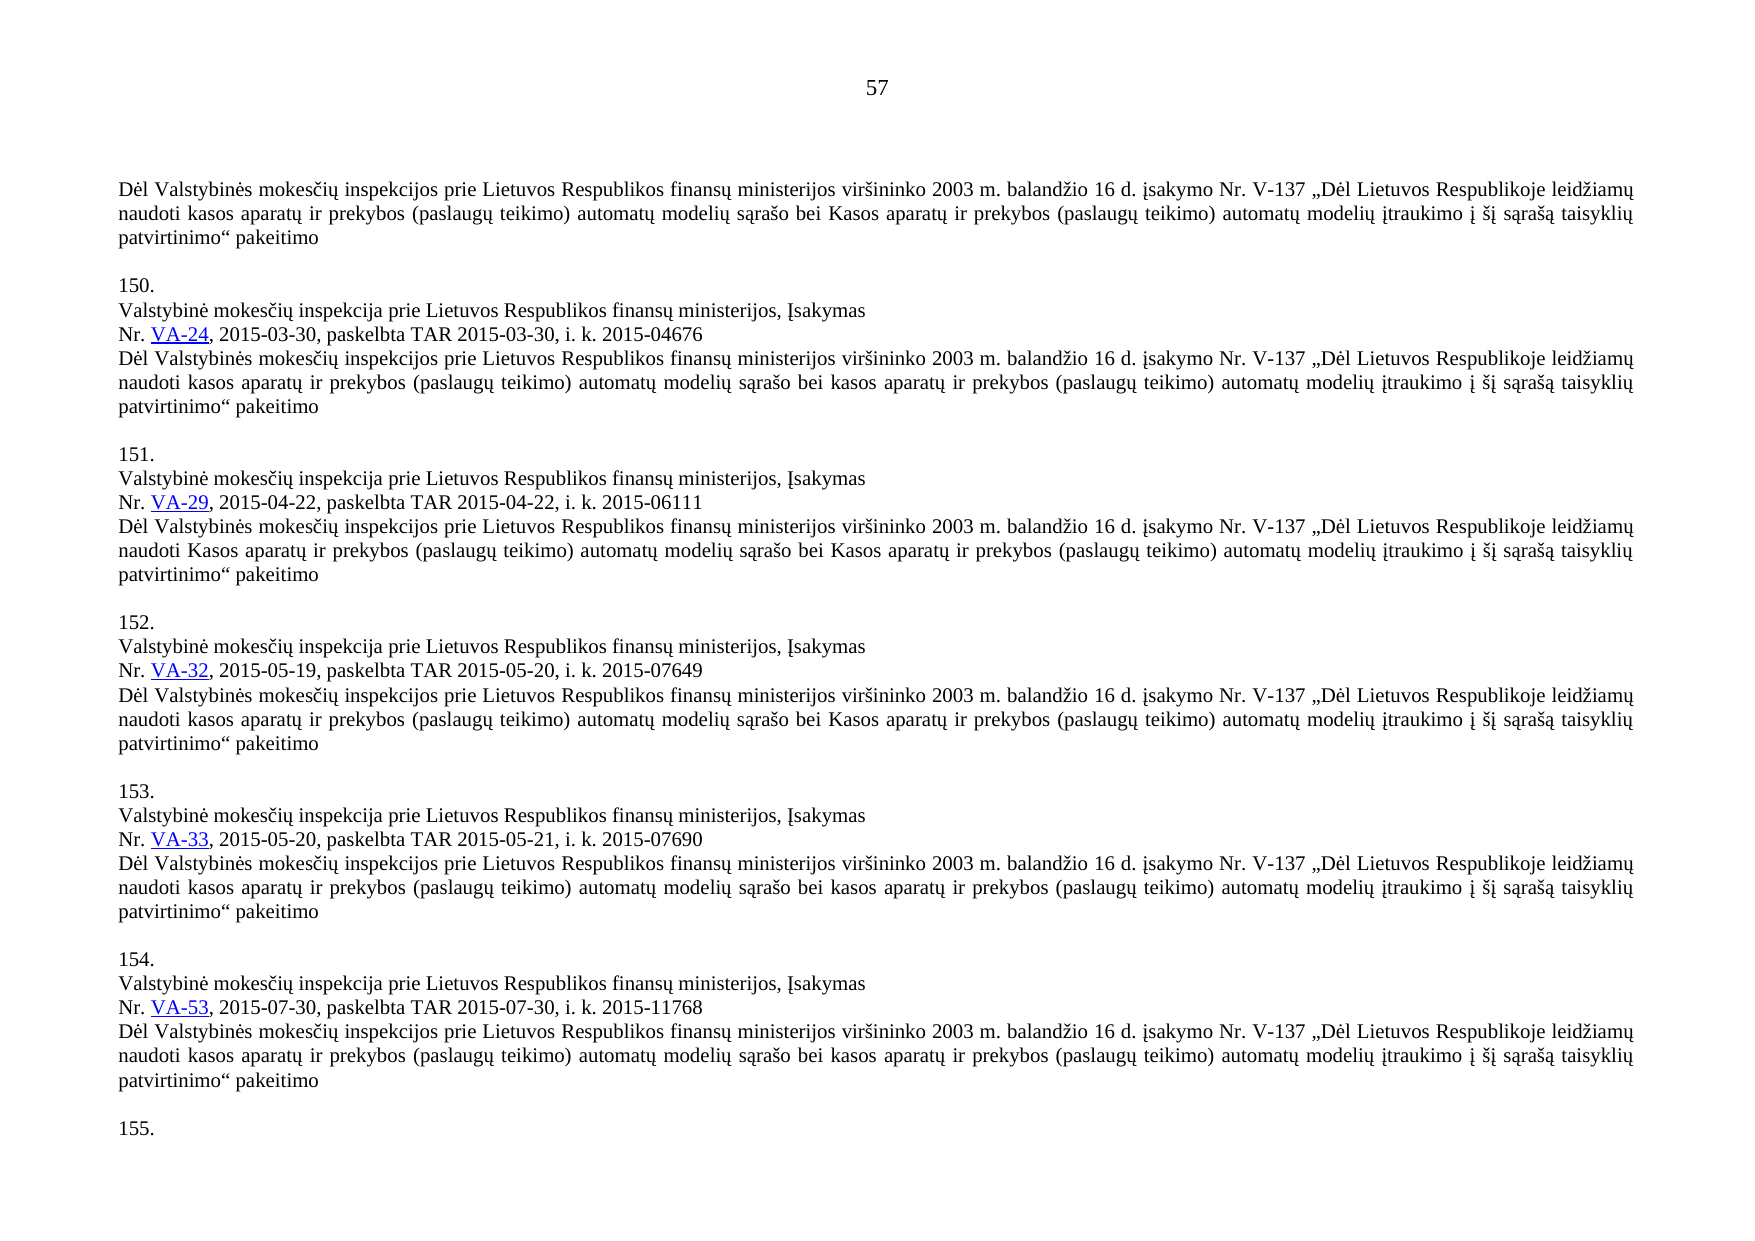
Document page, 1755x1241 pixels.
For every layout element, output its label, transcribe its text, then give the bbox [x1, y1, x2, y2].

text 151. [118, 442, 1636, 466]
text Nr. VA-33, 2015-05-20, paskelbta TAR 2015-05-21, i. k. 2015-07690 [118, 827, 1636, 851]
text 154. [118, 947, 1636, 971]
text Dėl Valstybinės mokesčių inspekcijos prie Lietuvos Respublikos finansų ministerijos viršininko 2003 m. balandžio 16 d. įsakymo Nr. V-137 „Dėl Lietuvos Respublikoje leidžiamų naudoti kasos aparatų ir prekybos (paslaugų teikimo) automatų modelių sąrašo bei kasos aparatų ir prekybos (paslaugų teikimo) automatų modelių įtraukimo į šį sąrašą taisyklių patvirtinimo“ pakeitimo [118, 851, 1636, 923]
text Nr. VA-24, 2015-03-30, paskelbta TAR 2015-03-30, i. k. 2015-04676 [118, 322, 1636, 346]
text Dėl Valstybinės mokesčių inspekcijos prie Lietuvos Respublikos finansų ministerijos viršininko 2003 m. balandžio 16 d. įsakymo Nr. V-137 „Dėl Lietuvos Respublikoje leidžiamų naudoti kasos aparatų ir prekybos (paslaugų teikimo) automatų modelių sąrašo bei Kasos aparatų ir prekybos (paslaugų teikimo) automatų modelių įtraukimo į šį sąrašą taisyklių patvirtinimo“ pakeitimo [118, 177, 1636, 249]
text Valstybinė mokesčių inspekcija prie Lietuvos Respublikos finansų ministerijos, Įsakymas [118, 297, 1636, 322]
text Nr. VA-32, 2015-05-19, paskelbta TAR 2015-05-20, i. k. 2015-07649 [118, 658, 1636, 682]
text Valstybinė mokesčių inspekcija prie Lietuvos Respublikos finansų ministerijos, Įsakymas [118, 971, 1636, 995]
text Valstybinė mokesčių inspekcija prie Lietuvos Respublikos finansų ministerijos, Įsakymas [118, 466, 1636, 490]
text Dėl Valstybinės mokesčių inspekcijos prie Lietuvos Respublikos finansų ministerijos viršininko 2003 m. balandžio 16 d. įsakymo Nr. V-137 „Dėl Lietuvos Respublikoje leidžiamų naudoti kasos aparatų ir prekybos (paslaugų teikimo) automatų modelių sąrašo bei kasos aparatų ir prekybos (paslaugų teikimo) automatų modelių įtraukimo į šį sąrašą taisyklių patvirtinimo“ pakeitimo [118, 346, 1636, 418]
text Dėl Valstybinės mokesčių inspekcijos prie Lietuvos Respublikos finansų ministerijos viršininko 2003 m. balandžio 16 d. įsakymo Nr. V-137 „Dėl Lietuvos Respublikoje leidžiamų naudoti kasos aparatų ir prekybos (paslaugų teikimo) automatų modelių sąrašo bei kasos aparatų ir prekybos (paslaugų teikimo) automatų modelių įtraukimo į šį sąrašą taisyklių patvirtinimo“ pakeitimo [118, 1019, 1636, 1092]
text 150. [118, 273, 1636, 297]
text 155. [118, 1116, 1636, 1140]
text Valstybinė mokesčių inspekcija prie Lietuvos Respublikos finansų ministerijos, Įsakymas [118, 803, 1636, 827]
text Dėl Valstybinės mokesčių inspekcijos prie Lietuvos Respublikos finansų ministerijos viršininko 2003 m. balandžio 16 d. įsakymo Nr. V-137 „Dėl Lietuvos Respublikoje leidžiamų naudoti Kasos aparatų ir prekybos (paslaugų teikimo) automatų modelių sąrašo bei Kasos aparatų ir prekybos (paslaugų teikimo) automatų modelių įtraukimo į šį sąrašą taisyklių patvirtinimo“ pakeitimo [118, 514, 1636, 586]
text 153. [118, 779, 1636, 803]
text Dėl Valstybinės mokesčių inspekcijos prie Lietuvos Respublikos finansų ministerijos viršininko 2003 m. balandžio 16 d. įsakymo Nr. V-137 „Dėl Lietuvos Respublikoje leidžiamų naudoti kasos aparatų ir prekybos (paslaugų teikimo) automatų modelių sąrašo bei Kasos aparatų ir prekybos (paslaugų teikimo) automatų modelių įtraukimo į šį sąrašą taisyklių patvirtinimo“ pakeitimo [118, 682, 1636, 755]
text Valstybinė mokesčių inspekcija prie Lietuvos Respublikos finansų ministerijos, Įsakymas [118, 634, 1636, 658]
text Nr. VA-29, 2015-04-22, paskelbta TAR 2015-04-22, i. k. 2015-06111 [118, 490, 1636, 514]
text 152. [118, 610, 1636, 634]
text Nr. VA-53, 2015-07-30, paskelbta TAR 2015-07-30, i. k. 2015-11768 [118, 995, 1636, 1019]
